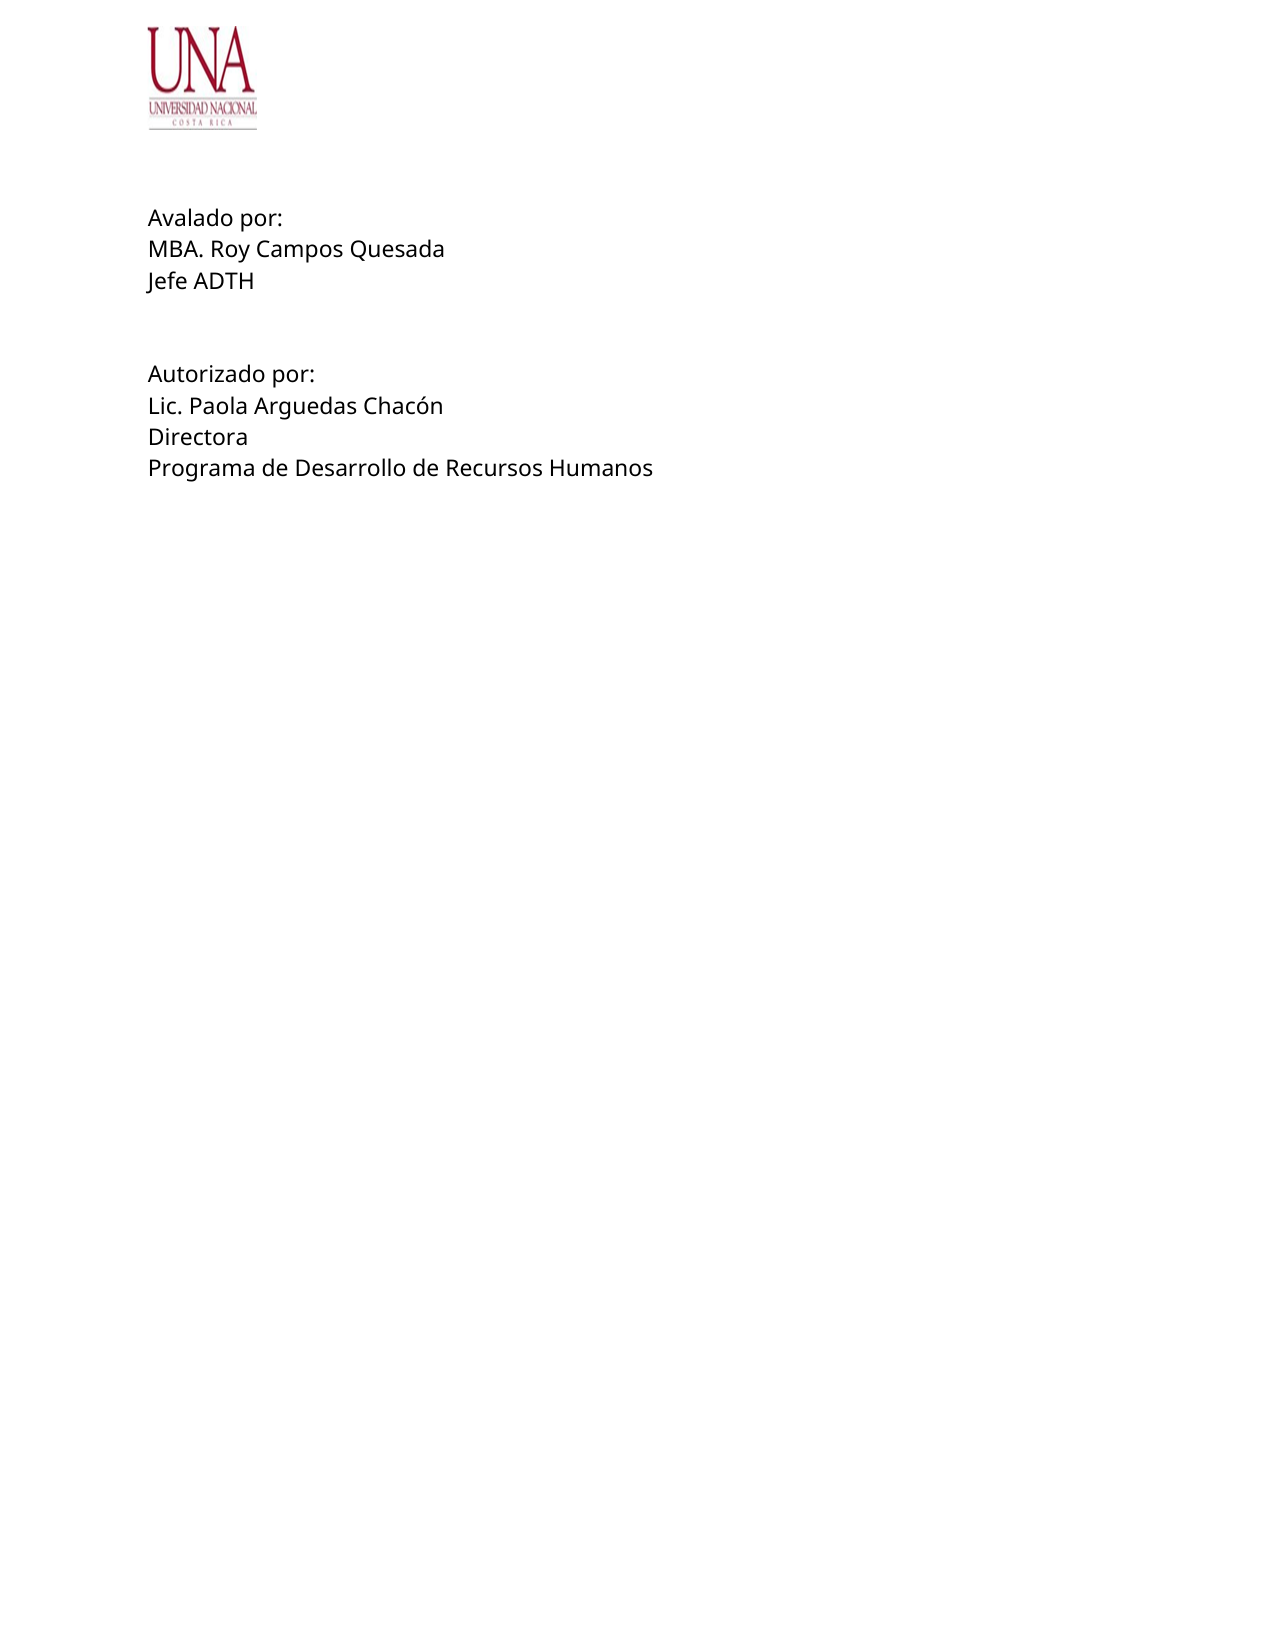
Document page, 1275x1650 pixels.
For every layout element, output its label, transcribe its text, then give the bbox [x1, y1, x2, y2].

text Avalado por: MBA. Roy Campos Quesada Jefe ADTH Autorizado por: Lic. Paola Arguedas Chacón Directora Programa de Desarrollo de Recursos Humanos [148, 202, 1133, 483]
